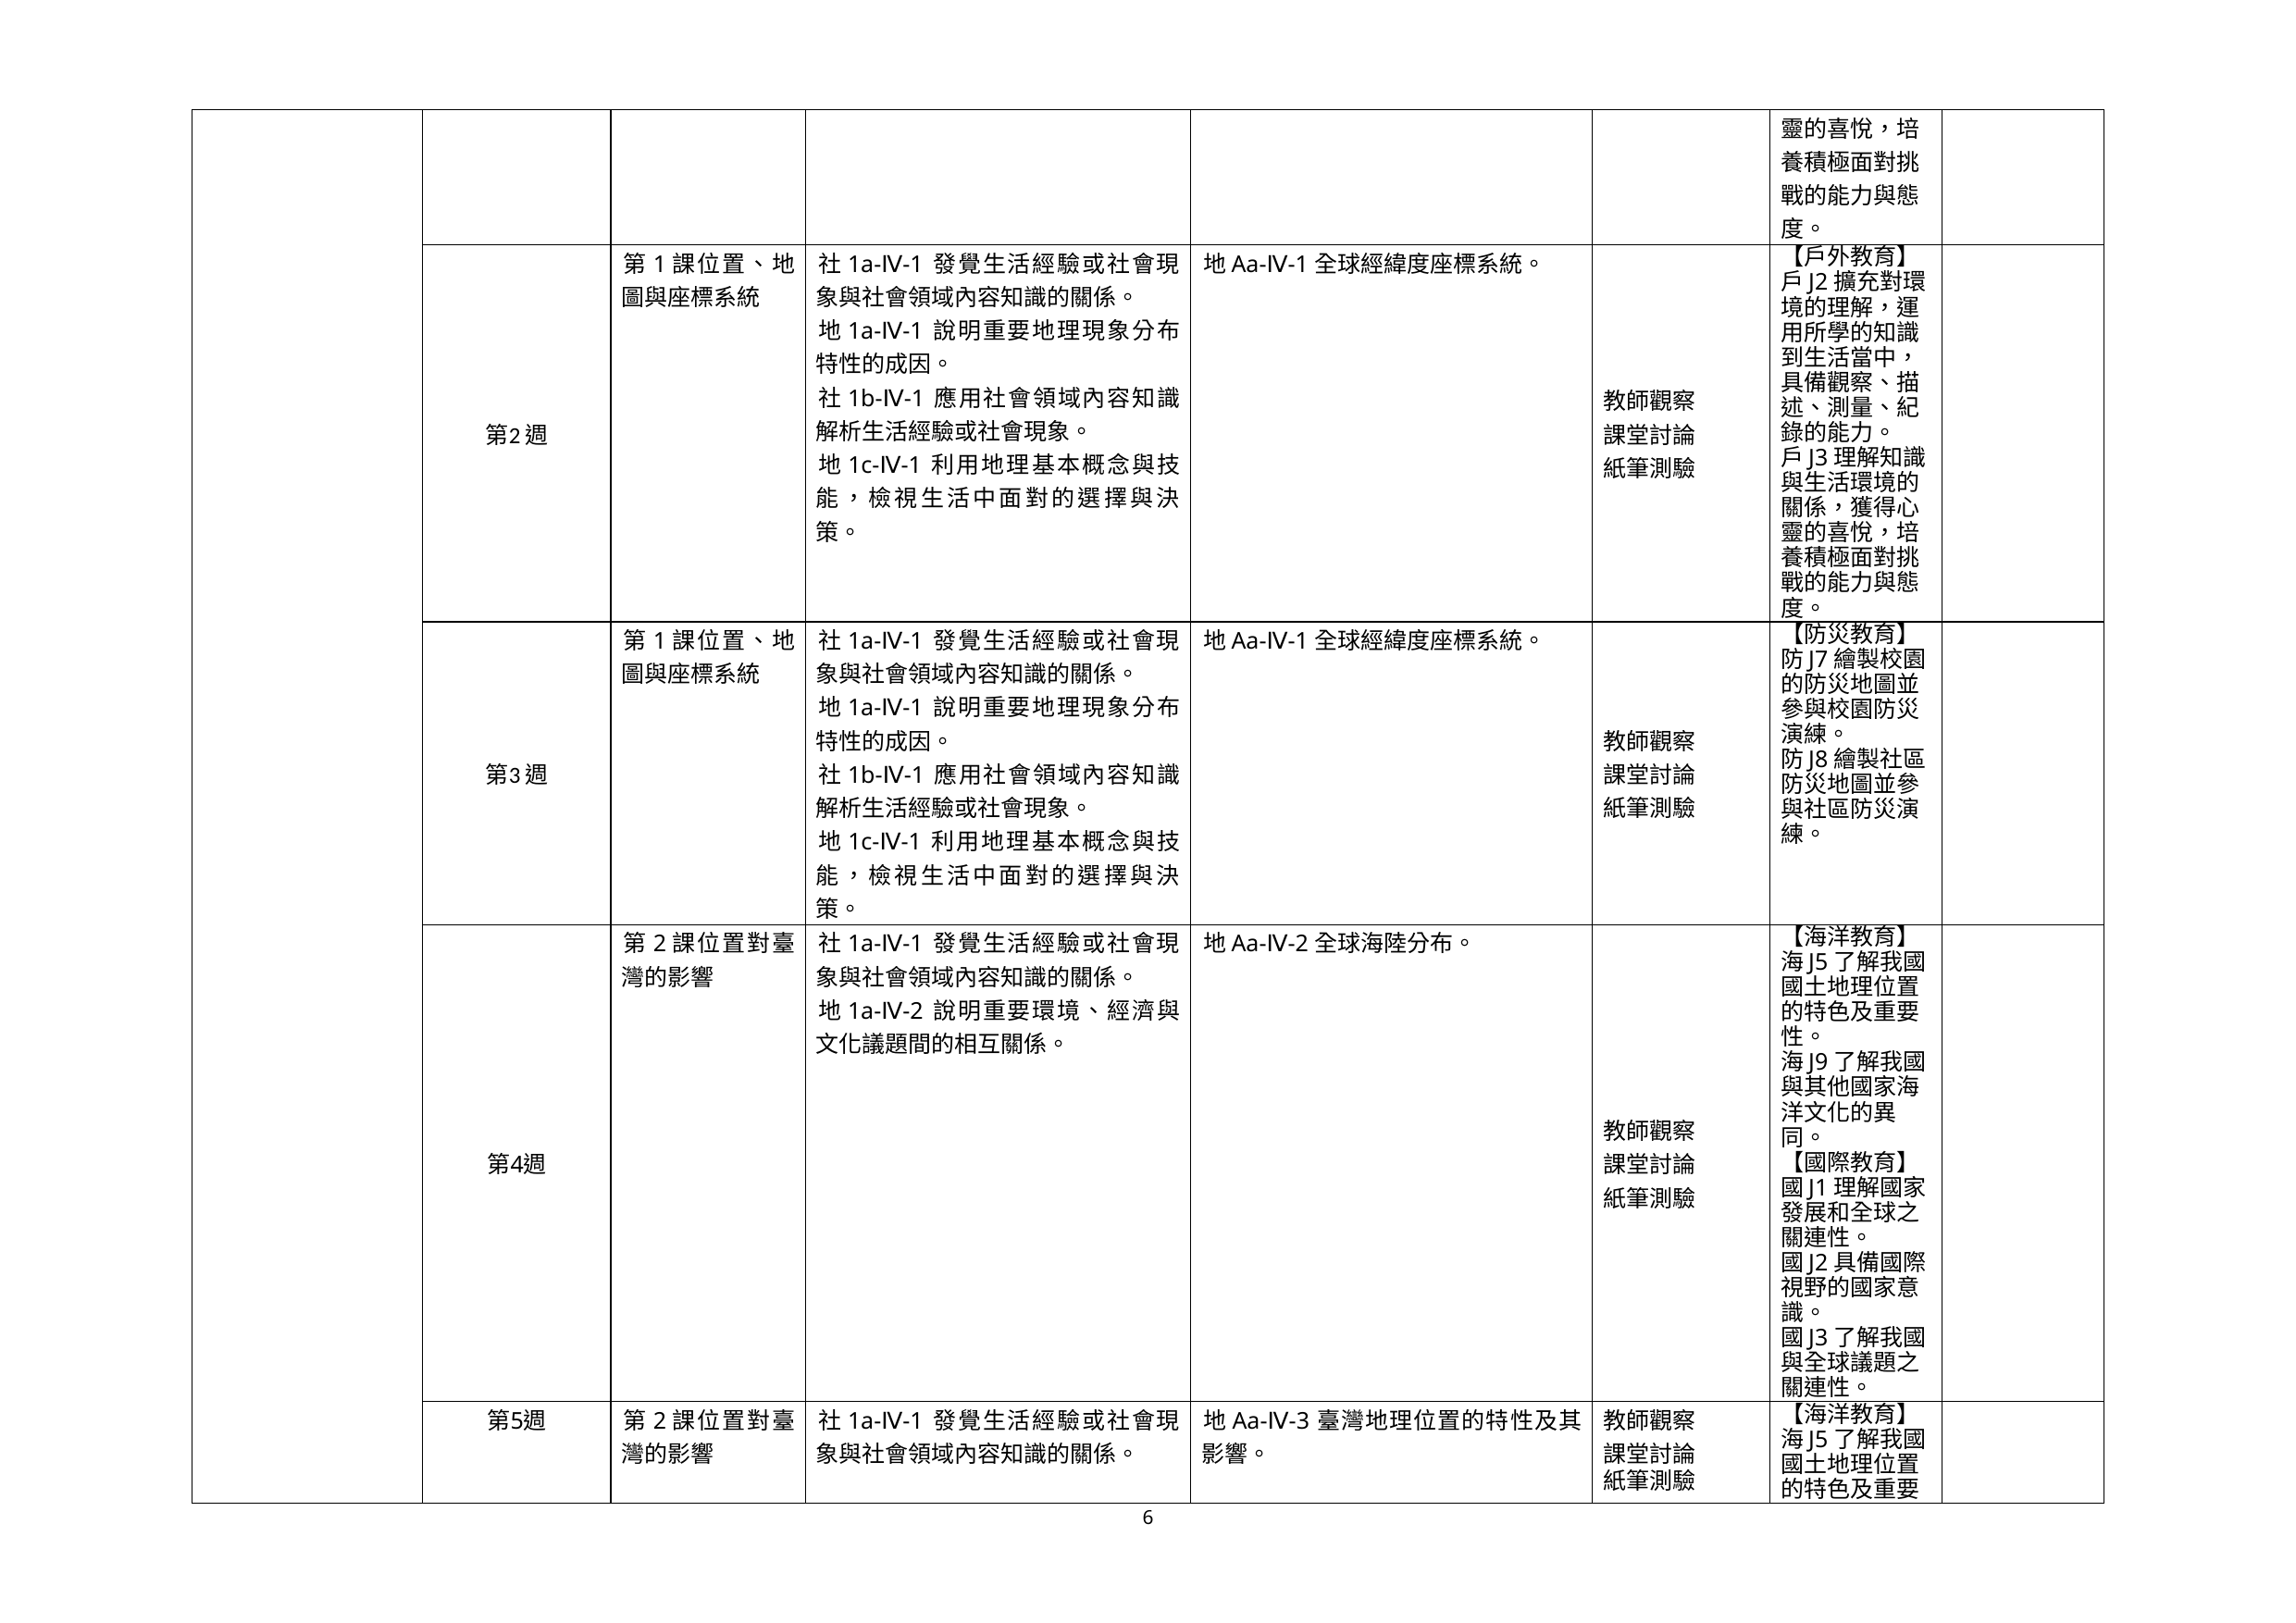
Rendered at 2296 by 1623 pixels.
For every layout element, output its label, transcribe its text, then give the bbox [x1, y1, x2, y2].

table_cell 教師觀察 課堂討論 紙筆測驗 [1593, 1402, 1769, 1503]
table_cell 教師觀察 課堂討論 紙筆測驗 [1593, 925, 1769, 1401]
table_cell 【防災教育】 防J7 繪製校園的防災地圖並參與校園防災演練。 防J8 繪製社區防災地圖並參與社區防災演練。 [1770, 623, 1942, 924]
table_cell 社1a-Ⅳ-1 發覺生活經驗或社會現象與社會領域內容知識的關係。 地1a-Ⅳ-1 說明重要地理現象分布特性的成因。 社1b-Ⅳ-1 應用社會領域內容知識解析生活經驗或社會現象。 地1c-Ⅳ-1 利用地理基本概念與技能，檢視生活中面對的選擇與決策。 [806, 245, 1190, 621]
table_cell 第2週 [423, 245, 610, 621]
table_cell [1191, 110, 1592, 244]
table_cell [423, 110, 610, 244]
table_cell [1593, 110, 1769, 244]
table_cell 社1a-Ⅳ-1 發覺生活經驗或社會現象與社會領域內容知識的關係。 地1a-Ⅳ-1 說明重要地理現象分布特性的成因。 社1b-Ⅳ-1 應用社會領域內容知識解析生活經驗或社會現象。 地1c-Ⅳ-1 利用地理基本概念與技能，檢視生活中面對的選擇與決策。 [806, 623, 1190, 924]
table_cell [1942, 623, 2104, 924]
table_cell 第2課位置對臺灣的影響 [612, 925, 805, 1401]
table_cell 教師觀察 課堂討論 紙筆測驗 [1593, 245, 1769, 621]
table_cell [192, 110, 422, 1503]
table_cell [1942, 1402, 2104, 1503]
table_cell [1942, 245, 2104, 621]
table_cell 地Aa-Ⅳ-3 臺灣地理位置的特性及其影響。 [1191, 1402, 1592, 1503]
table_cell 社1a-Ⅳ-1 發覺生活經驗或社會現象與社會領域內容知識的關係。 地1a-Ⅳ-2 說明重要環境、經濟與文化議題間的相互關係。 [806, 925, 1190, 1401]
table_cell 社1a-Ⅳ-1 發覺生活經驗或社會現象與社會領域內容知識的關係。 [806, 1402, 1190, 1503]
table_cell 第2課位置對臺灣的影響 [612, 1402, 805, 1503]
table_cell [612, 110, 805, 244]
table_cell 第3週 [423, 623, 610, 924]
table_cell 第1課位置、地圖與座標系統 [612, 245, 805, 621]
table_cell 第5週 [423, 1402, 610, 1503]
table_cell [1942, 110, 2104, 244]
table_cell 【海洋教育】 海J5 了解我國國土地理位置的特色及重要 [1770, 1402, 1942, 1503]
table_cell [806, 110, 1190, 244]
table_cell 教師觀察 課堂討論 紙筆測驗 [1593, 623, 1769, 924]
table_cell [1942, 925, 2104, 1401]
table_cell 地Aa-Ⅳ-1 全球經緯度座標系統。 [1191, 245, 1592, 621]
table_cell 第4週 [423, 925, 610, 1401]
table_cell 地Aa-Ⅳ-2 全球海陸分布。 [1191, 925, 1592, 1401]
table_cell 第1課位置、地圖與座標系統 [612, 623, 805, 924]
table_cell 靈的喜悅，培養積極面對挑戰的能力與態度。 [1770, 110, 1942, 244]
table_cell 地Aa-Ⅳ-1 全球經緯度座標系統。 [1191, 623, 1592, 924]
table_cell 【戶外教育】 戶J2 擴充對環境的理解，運用所學的知識到生活當中，具備觀察、描述、測量、紀錄的能力。 戶J3 理解知識與生活環境的關係，獲得心靈的喜悅，培養積極面對挑戰的能力與態度。 [1770, 245, 1942, 621]
table_cell 【海洋教育】 海J5 了解我國國土地理位置的特色及重要性。 海J9 了解我國與其他國家海洋文化的異同。 【國際教育】 國J1 理解國家發展和全球之關連性。 國J2 具備國際視野的國家意識。 國J3 了解我國與全球議題之關連性。 [1770, 925, 1942, 1401]
